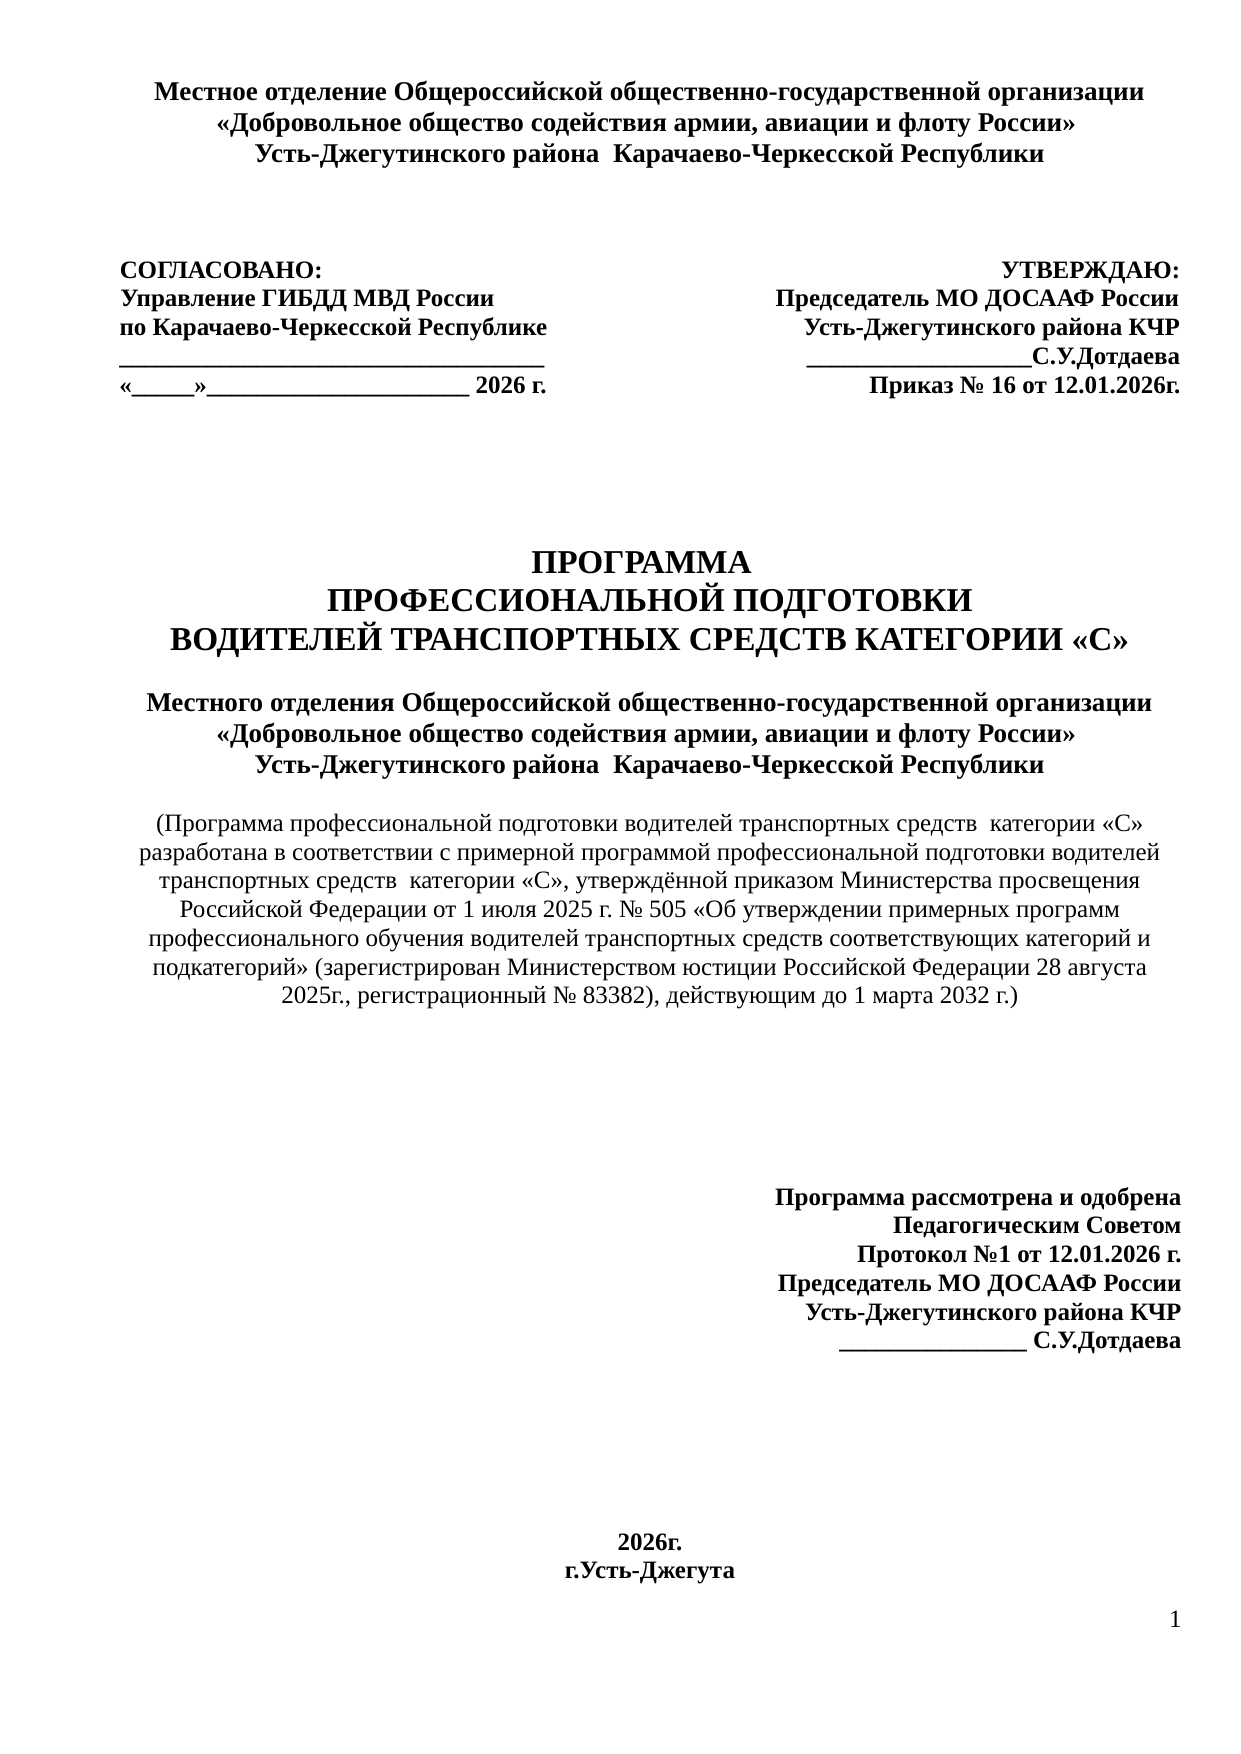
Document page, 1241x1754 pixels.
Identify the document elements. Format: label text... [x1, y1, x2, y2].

title Усть-Джегутинского района Карачаево-Черкесской Республики [118, 137, 1181, 168]
title по Карачаево-Черкесской Республике Усть-Джегутинского района КЧР __________________________________ __________________С.У.Дотдаева [118, 312, 1181, 370]
title 2026г. [118, 1527, 1181, 1556]
title ПРОГРАММА [118, 542, 1181, 581]
title Педагогическим Советом [118, 1211, 1181, 1239]
title СОГЛАСОВАНО: УТВЕРЖДАЮ: [118, 255, 1181, 283]
title Усть-Джегутинского района КЧР [118, 1297, 1181, 1326]
title ВОДИТЕЛЕЙ ТРАНСПОРТНЫХ СРЕДСТВ КАТЕГОРИИ «С» [118, 619, 1181, 657]
title Председатель МО ДОСААФ России [118, 1268, 1181, 1297]
title Усть-Джегутинского района Карачаево-Черкесской Республики [118, 748, 1181, 779]
title (Программа профессиональной подготовки водителей транспортных средств категории «С» разработана в соответствии с примерной программой профессиональной подготовки водителей транспортных средств категории «С», утверждённой приказом Министерства просвещения Российской Федерации от 1 июля 2025 г. № 505 «Об утверждении примерных программ профессионального обучения водителей транспортных средств соответствующих категорий и подкатегорий» (зарегистрирован Министерством юстиции Российской Федерации 28 августа 2025г., регистрационный № 83382), действующим до 1 марта 2032 г.) [118, 808, 1181, 1009]
text г.Усть-Джегута [118, 1556, 1181, 1584]
title Программа рассмотрена и одобрена [118, 1182, 1181, 1211]
title Управление ГИБДД МВД России Председатель МО ДОСААФ России [118, 283, 1181, 312]
title _______________ С.У.Дотдаева [118, 1326, 1181, 1354]
title Местное отделение Общероссийской общественно-государственной организации «Добровольное общество содействия армии, авиации и флоту России» [118, 75, 1181, 137]
title Протокол №1 от 12.01.2026 г. [118, 1239, 1181, 1268]
title «_____»_____________________ 2026 г. Приказ № 16 от 12.01.2026г. [118, 370, 1181, 427]
title ПРОФЕССИОНАЛЬНОЙ ПОДГОТОВКИ [118, 581, 1181, 619]
title Местного отделения Общероссийской общественно-государственной организации «Добровольное общество содействия армии, авиации и флоту России» [118, 686, 1181, 748]
